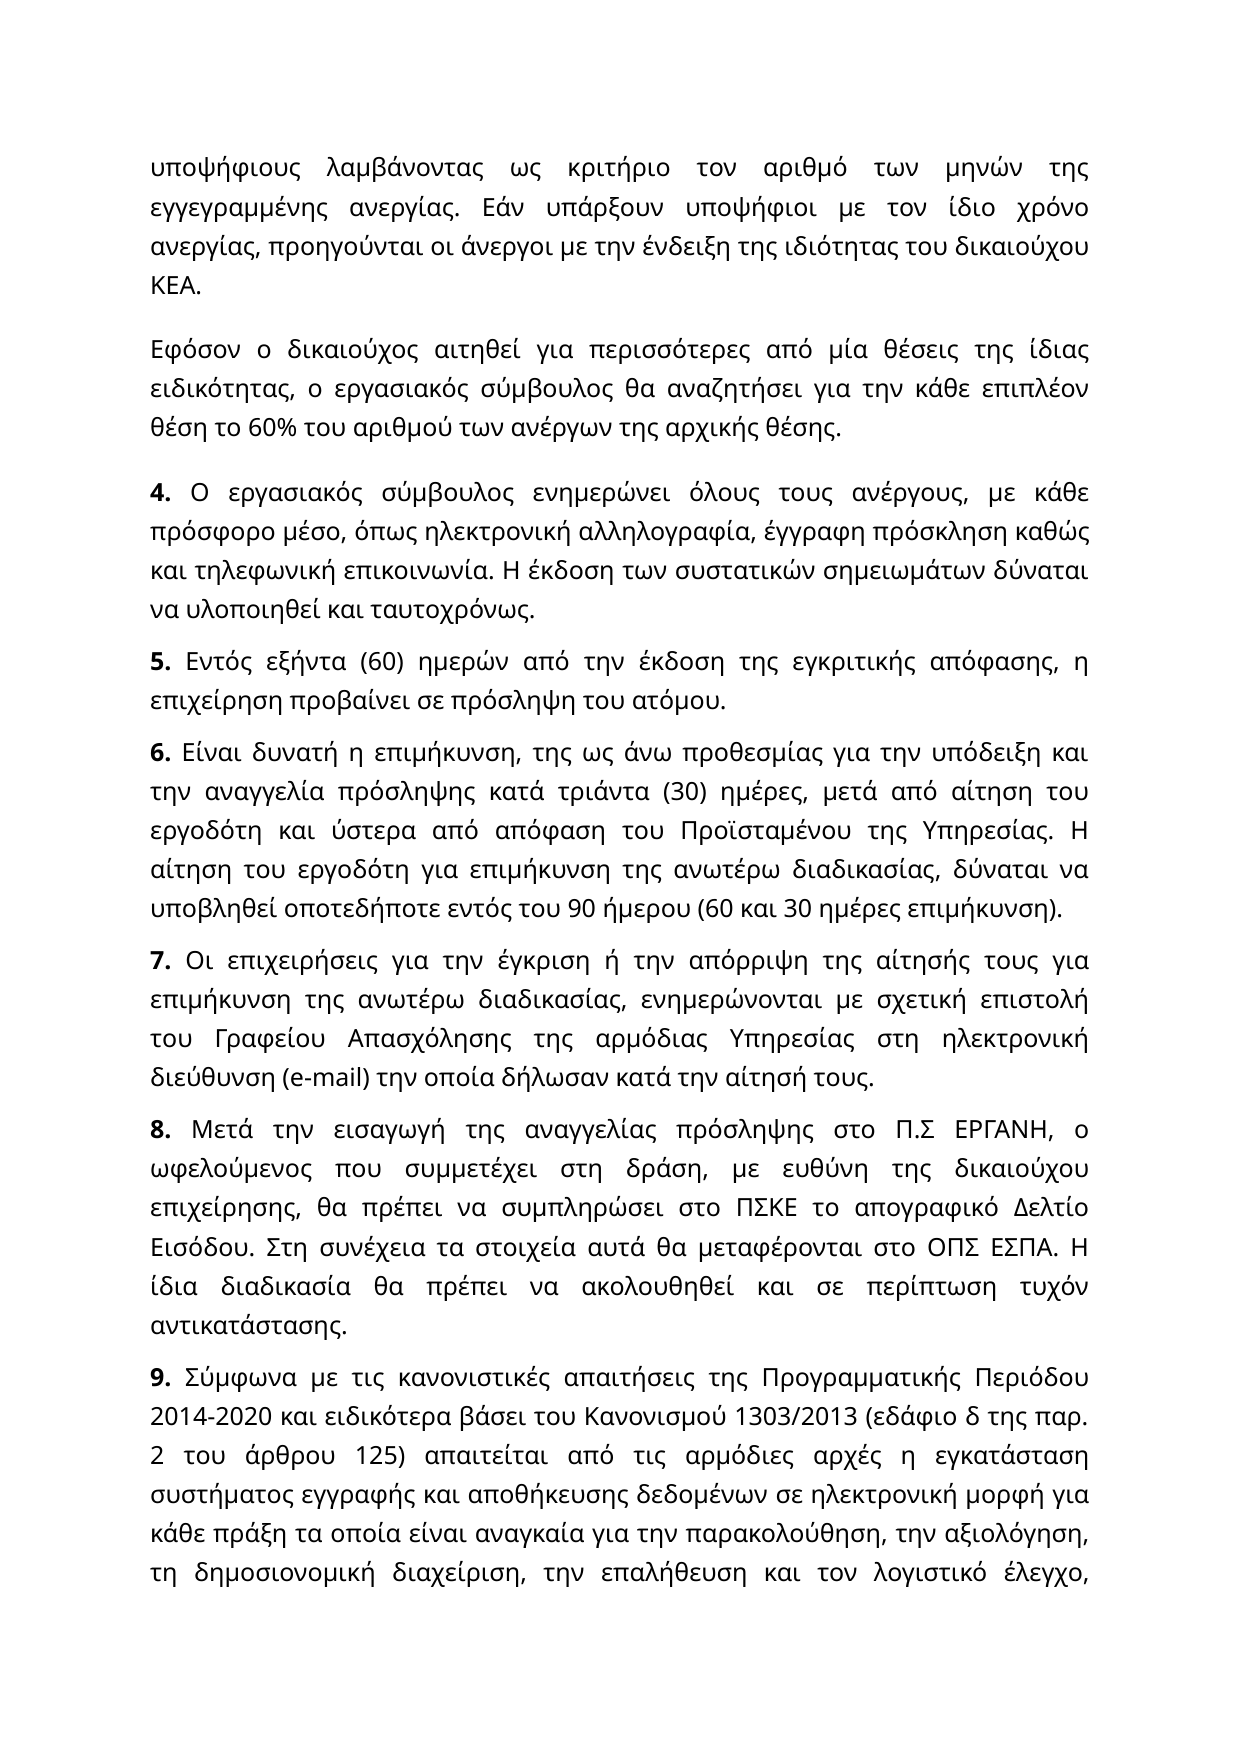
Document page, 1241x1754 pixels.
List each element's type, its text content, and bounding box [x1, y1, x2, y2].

text 6. Είναι δυνατή η επιμήκυνση, της ως άνω προθεσμίας για την υπόδειξη και την αναγγελία πρόσληψης κατά τριάντα (30) ημέρες, μετά από αίτηση του εργοδότη και ύστερα από απόφαση του Προϊσταμένου της Υπηρεσίας. Η αίτηση του εργοδότη για επιμήκυνση της ανωτέρω διαδικασίας, δύναται να υποβληθεί οποτεδήποτε εντός του 90 ήμερου (60 και 30 ημέρες επιμήκυνση). [150, 734, 1090, 925]
text 5. Εντός εξήντα (60) ημερών από την έκδοση της εγκριτικής απόφασης, η επιχείρηση προβαίνει σε πρόσληψη του ατόμου. [150, 643, 1090, 717]
text 7. Οι επιχειρήσεις για την έγκριση ή την απόρριψη της αίτησής τους για επιμήκυνση της ανωτέρω διαδικασίας, ενημερώνονται με σχετική επιστολή του Γραφείου Απασχόλησης της αρμόδιας Υπηρεσίας στη ηλεκτρονική διεύθυνση (e-mail) την οποία δήλωσαν κατά την αίτησή τους. [150, 942, 1090, 1094]
text 9. Σύμφωνα με τις κανονιστικές απαιτήσεις της Προγραμματικής Περιόδου 2014-2020 και ειδικότερα βάσει του Κανονισμού 1303/2013 (εδάφιο δ της παρ. 2 του άρθρου 125) απαιτείται από τις αρμόδιες αρχές η εγκατάσταση συστήματος εγγραφής και αποθήκευσης δεδομένων σε ηλεκτρονική μορφή για κάθε πράξη τα οποία είναι αναγκαία για την παρακολούθηση, την αξιολόγηση, τη δημοσιονομική διαχείριση, την επαλήθευση και τον λογιστικό έλεγχο, [150, 1359, 1090, 1589]
text Εφόσον ο δικαιούχος αιτηθεί για περισσότερες από μία θέσεις της ίδιας ειδικότητας, ο εργασιακός σύμβουλος θα αναζητήσει για την κάθε επιπλέον θέση το 60% του αριθμού των ανέργων της αρχικής θέσης. [150, 332, 1090, 444]
text 8. Μετά την εισαγωγή της αναγγελίας πρόσληψης στο Π.Σ ΕΡΓΑΝΗ, ο ωφελούμενος που συμμετέχει στη δράση, με ευθύνη της δικαιούχου επιχείρησης, θα πρέπει να συμπληρώσει στο ΠΣΚΕ το απογραφικό Δελτίο Εισόδου. Στη συνέχεια τα στοιχεία αυτά θα μεταφέρονται στο ΟΠΣ ΕΣΠΑ. Η ίδια διαδικασία θα πρέπει να ακολουθηθεί και σε περίπτωση τυχόν αντικατάστασης. [150, 1112, 1090, 1342]
text 4. Ο εργασιακός σύμβουλος ενημερώνει όλους τους ανέργους, με κάθε πρόσφορο μέσο, όπως ηλεκτρονική αλληλογραφία, έγγραφη πρόσκληση καθώς και τηλεφωνική επικοινωνία. Η έκδοση των συστατικών σημειωμάτων δύναται να υλοποιηθεί και ταυτοχρόνως. [150, 474, 1090, 626]
text υποψήφιους λαμβάνοντας ως κριτήριο τον αριθμό των μηνών της εγγεγραμμένης ανεργίας. Εάν υπάρξουν υποψήφιοι με τον ίδιο χρόνο ανεργίας, προηγούνται οι άνεργοι με την ένδειξη της ιδιότητας του δικαιούχου ΚΕΑ. [150, 150, 1090, 302]
